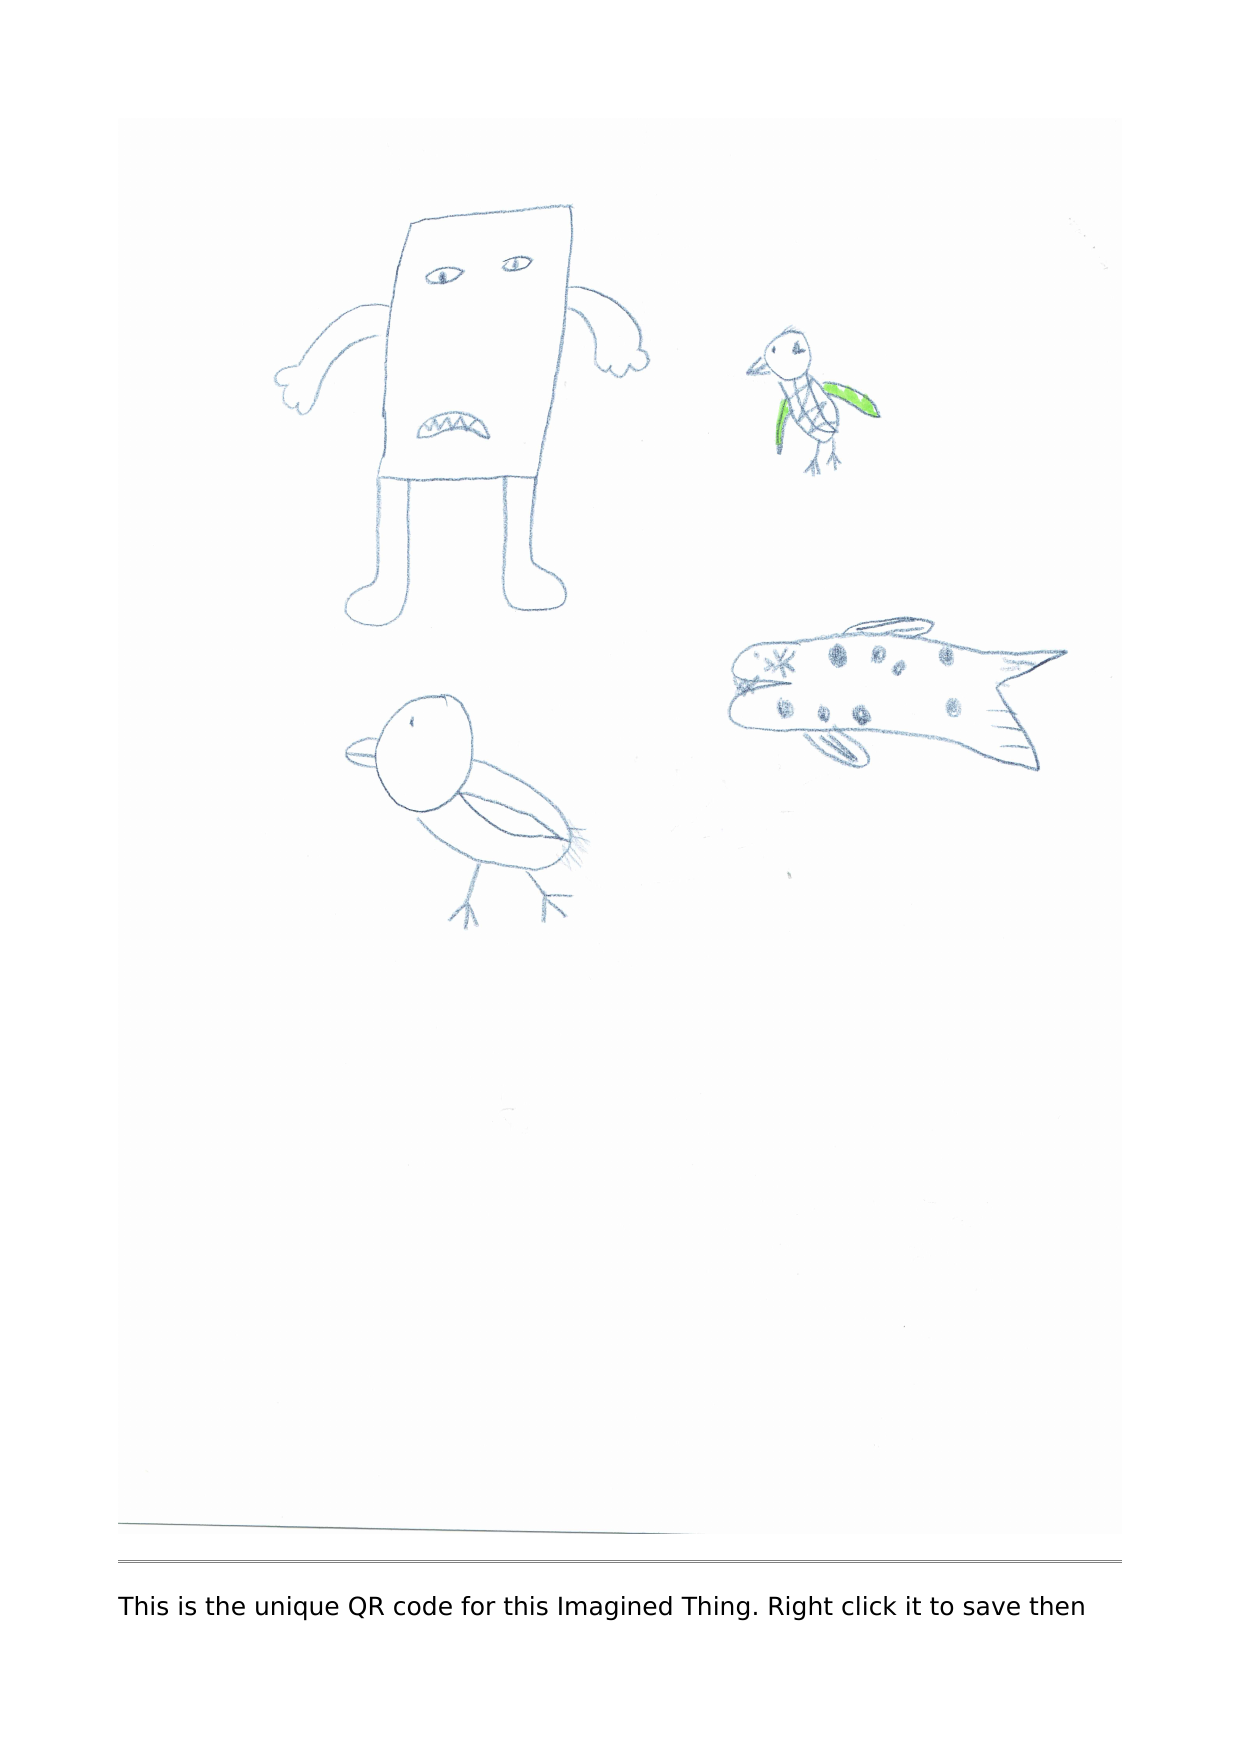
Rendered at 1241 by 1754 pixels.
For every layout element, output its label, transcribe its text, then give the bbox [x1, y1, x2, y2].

text This is the unique QR code for this Imagined Thing. Right click it to save then [118, 1592, 1122, 1621]
picture [118, 118, 1123, 1534]
